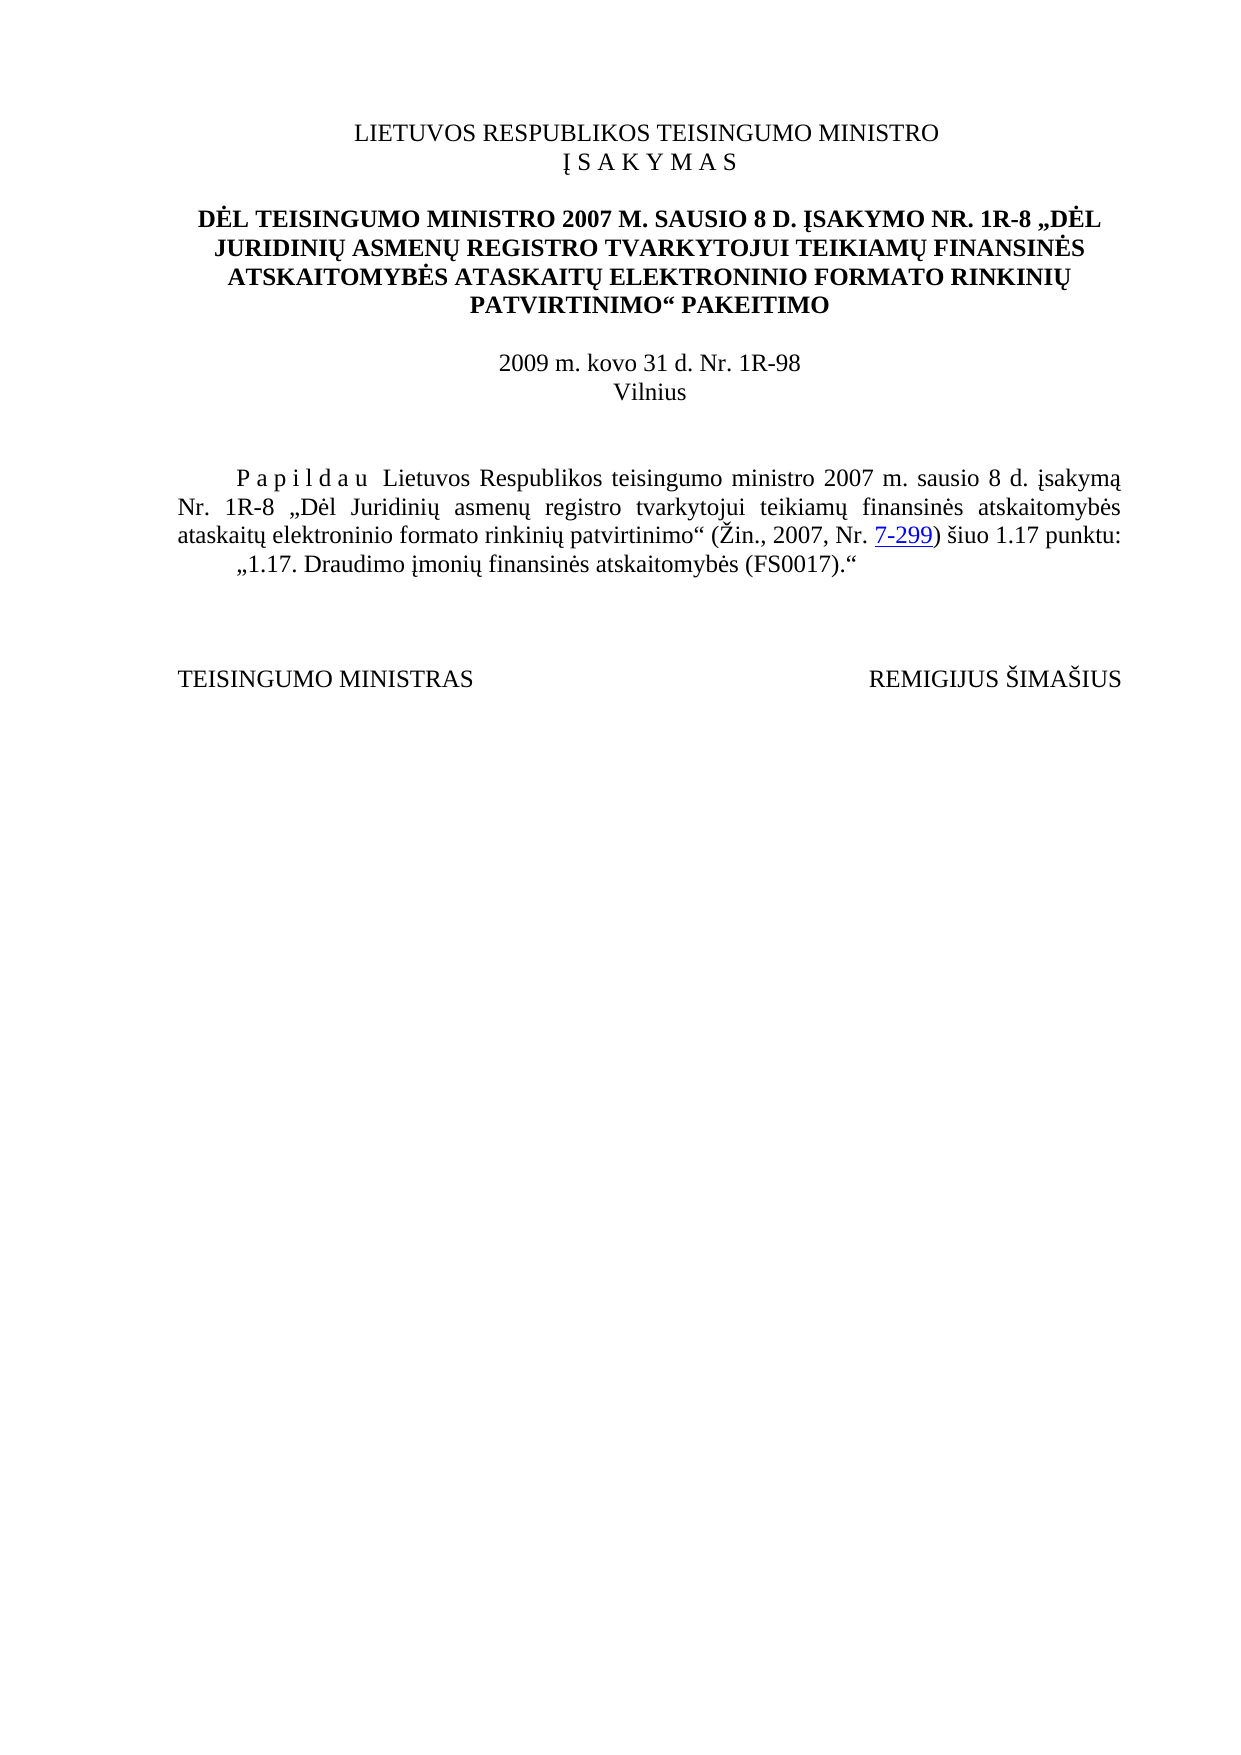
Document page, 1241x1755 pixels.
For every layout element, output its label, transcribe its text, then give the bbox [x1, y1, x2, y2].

text 2009 m. kovo 31 d. Nr. 1R-98 [177, 348, 1122, 377]
text Vilnius [177, 377, 1122, 406]
text LIETUVOS RESPUBLIKOS TEISINGUMO MINISTRO [177, 118, 1122, 147]
text Papildau Lietuvos Respublikos teisingumo ministro 2007 m. sausio 8 d. įsakymą Nr. 1R-8 „Dėl Juridinių asmenų registro tvarkytojui teikiamų finansinės atskaitomybės ataskaitų elektroninio formato rinkinių patvirtinimo“ (Žin., 2007, Nr. 7-299) šiuo 1.17 punktu: [177, 463, 1122, 549]
text „1.17. Draudimo įmonių finansinės atskaitomybės (FS0017).“ [177, 549, 1122, 578]
text DĖL TEISINGUMO MINISTRO 2007 M. SAUSIO 8 D. ĮSAKYMO NR. 1R-8 „DĖL JURIDINIŲ ASMENŲ REGISTRO TVARKYTOJUI TEIKIAMŲ FINANSINĖS ATSKAITOMYBĖS ATASKAITŲ ELEKTRONINIO FORMATO RINKINIŲ PATVIRTINIMO“ PAKEITIMO [177, 204, 1122, 319]
text ĮSAKYMAS [177, 147, 1122, 176]
text TEISINGUMO MINISTRAS REMIGIJUS ŠIMAŠIUS [177, 664, 1122, 693]
